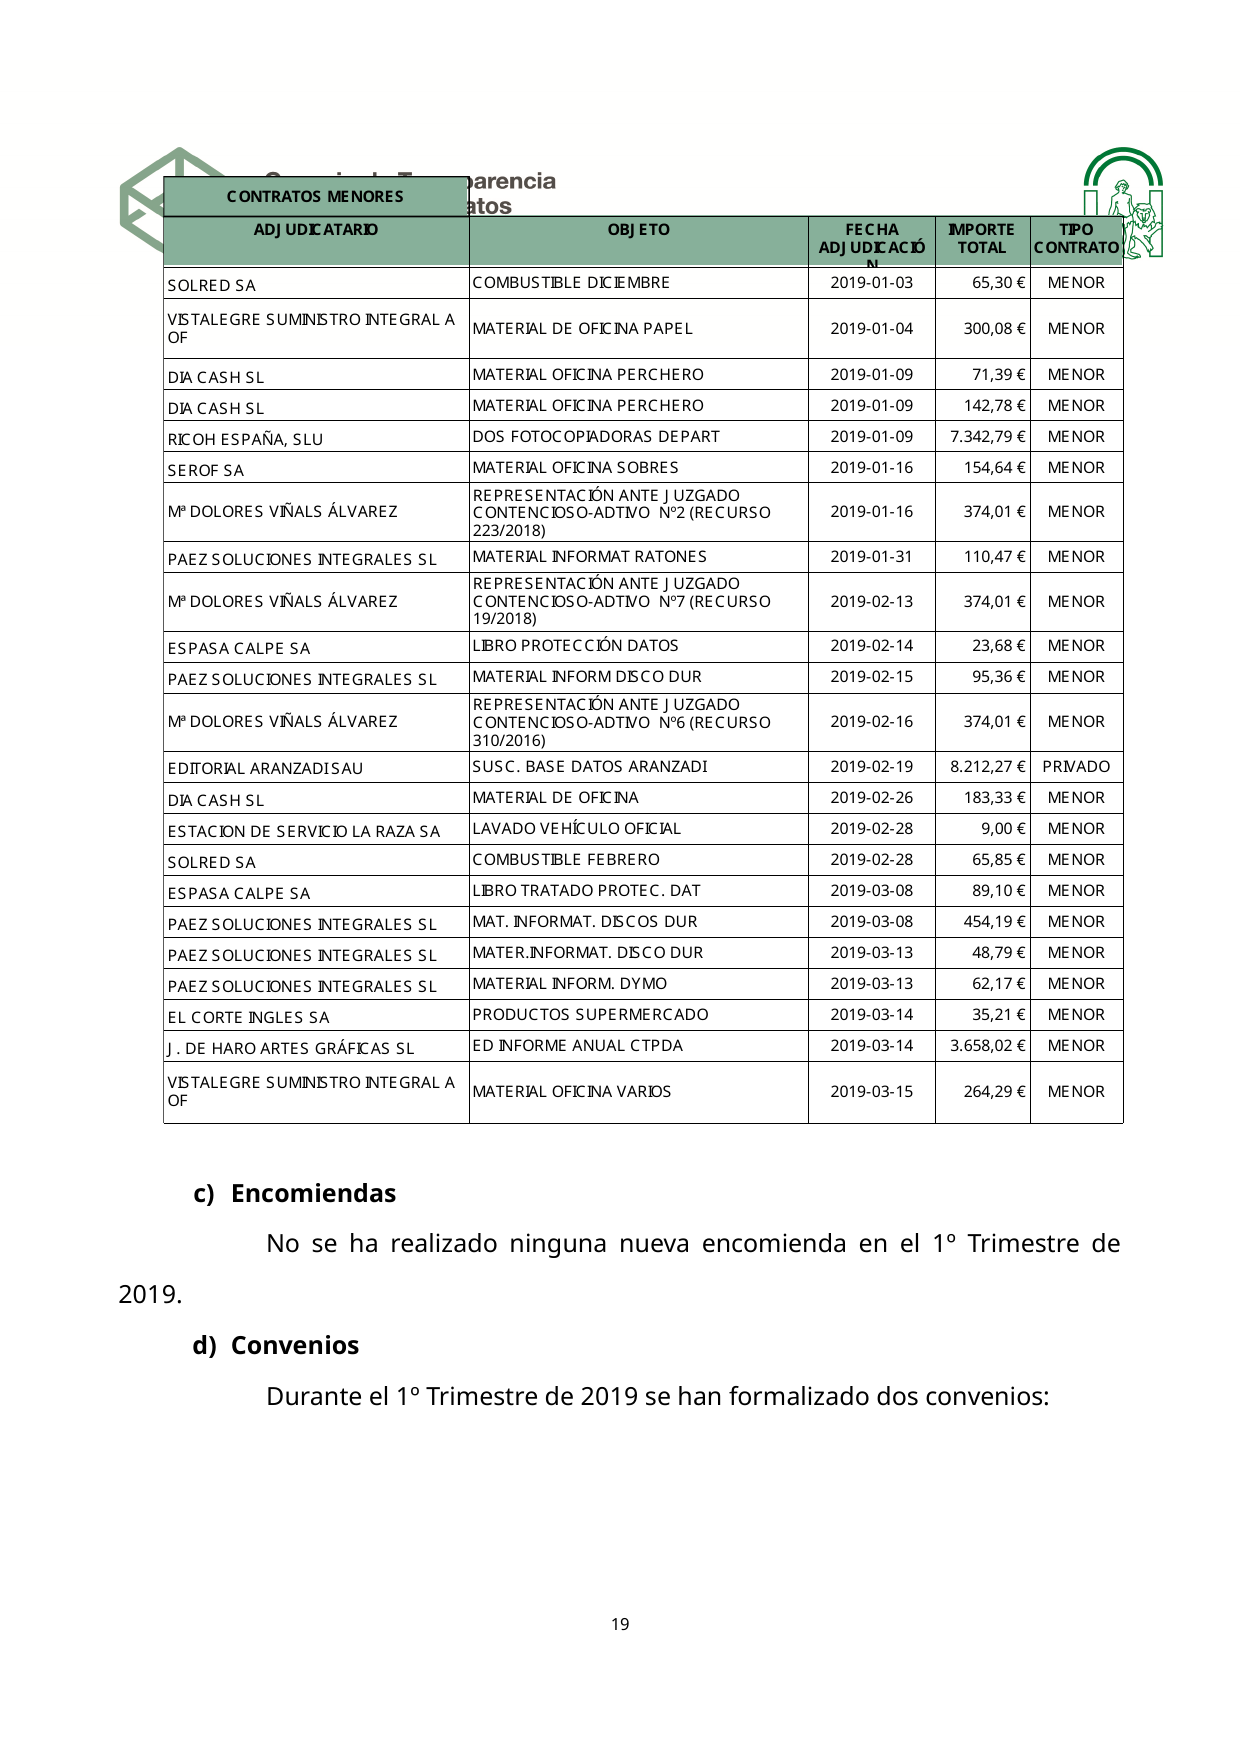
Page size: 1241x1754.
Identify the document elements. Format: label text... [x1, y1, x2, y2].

text No se ha realizado ninguna nueva encomienda en el 1º Trimestre de 2019. [118, 1226, 1122, 1311]
text Durante el 1º Trimestre de 2019 se han formalizado dos convenios: [192, 1379, 1122, 1413]
list Convenios [192, 1328, 1122, 1362]
list Encomiendas [193, 1176, 1122, 1209]
